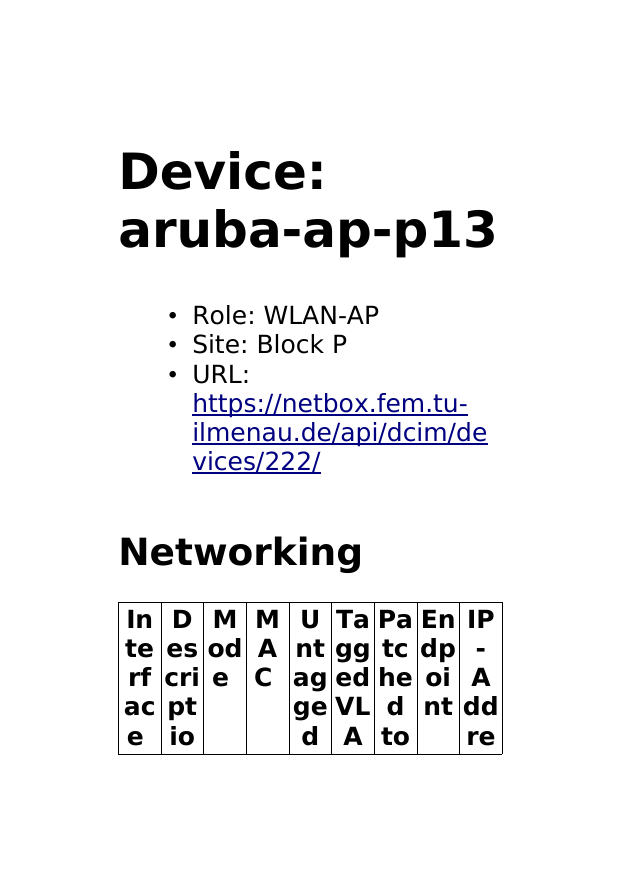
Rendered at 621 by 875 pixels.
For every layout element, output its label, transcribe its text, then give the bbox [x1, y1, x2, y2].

table_header Mode [204, 603, 246, 754]
table_header Untagged [290, 603, 331, 754]
subtitle Networking [118, 531, 502, 575]
table_header IP-Addre [460, 603, 502, 754]
table_header MAC [247, 603, 289, 754]
table_header Tagged VLA [332, 603, 374, 754]
subtitle Device: aruba-ap-p13 [118, 143, 502, 259]
table_header Interface [119, 603, 161, 754]
table_header Endpoint [418, 603, 459, 754]
table_header Patched to [375, 603, 417, 754]
list Site: Block P [177, 331, 502, 360]
table_header Descriptio [162, 603, 203, 754]
list Role: WLAN-AP [177, 302, 502, 331]
list URL: https://netbox.fem.tu-ilmenau.de/api/dcim/devices/222/ [177, 360, 502, 477]
